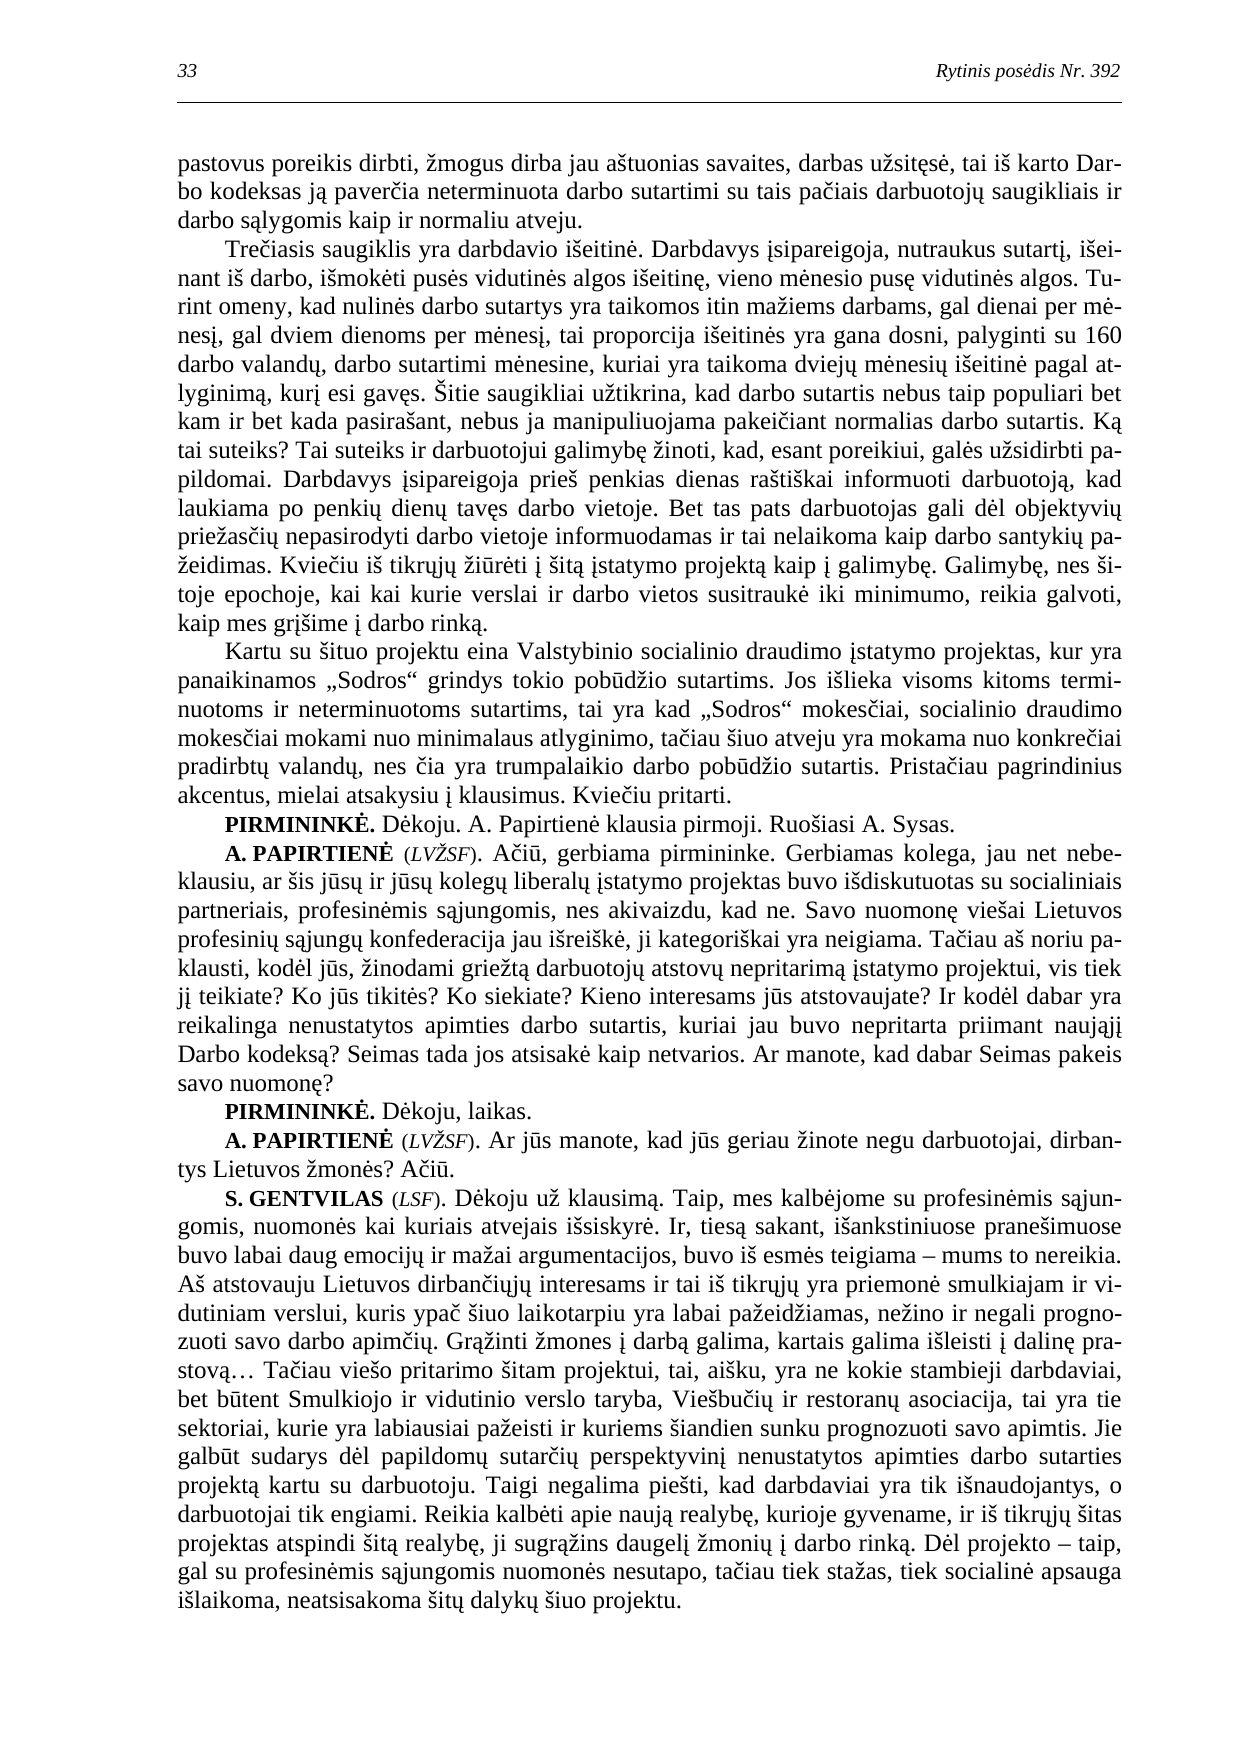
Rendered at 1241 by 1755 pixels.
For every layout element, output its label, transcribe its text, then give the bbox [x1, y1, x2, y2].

text S. GENTVILAS (LSF). Dė­ko­ju už klau­si­mą. Taip, mes kal­bė­jo­me su pro­fe­si­nė­mis są­jun­go­mis, nuo­mo­nės kai ku­riais at­ve­jais iš­si­sky­rė. Ir, tie­są sa­kant, iš­anks­ti­niuo­se pra­ne­ši­muo­se bu­vo la­bai daug emo­ci­jų ir ma­žai ar­gu­men­ta­ci­jos, bu­vo iš es­mės tei­gia­ma – mums to ne­rei­kia. Aš at­sto­vau­ju Lie­tu­vos dir­ban­čių­jų in­te­re­sams ir tai iš tik­rų­jų yra prie­mo­nė smul­kiajam ir vi­du­ti­niam ver­slui, ku­ris ypač šiuo lai­ko­tar­piu yra la­bai pa­žei­džia­mas, ne­ži­no ir ne­ga­li prog­no­zuo­ti sa­vo dar­bo ap­im­čių. Grą­žin­ti žmo­nes į dar­bą ga­li­ma, kar­tais ga­li­ma iš­leis­ti į da­li­nę pra­sto­vą… Ta­čiau vie­šo pri­ta­ri­mo ši­tam pro­jek­tui, tai, aiš­ku, yra ne ­ko­kie stam­bie­ji darb­da­viai, bet bū­tent Smul­kiojo ir vi­du­ti­nio ver­slo ta­ry­ba, Vieš­bu­čių ir res­to­ra­nų aso­cia­ci­ja, tai yra tie sek­to­riai, ku­rie yra la­biau­siai pa­žeis­ti ir ku­riems šian­dien sun­ku prog­no­zuo­ti sa­vo ap­im­tis. Jie gal­būt su­da­rys dėl pa­pil­do­mų su­tar­čių per­spek­ty­vi­nį ne­nu­sta­ty­tos ap­im­ties dar­bo su­tar­ties pro­jek­tą kar­tu su dar­buo­to­ju. Tai­gi ne­ga­li­ma pieš­ti, kad darb­da­viai yra tik iš­nau­do­jan­tys, o dar­buo­to­jai tik en­gia­mi. Rei­kia kal­bė­ti apie nau­ją re­a­ly­bę, ku­rio­je gy­ve­na­me, ir iš tik­rų­jų ši­tas pro­jek­tas at­spin­di ši­tą re­a­ly­bę, ji su­grą­žins dau­ge­lį žmo­nių į dar­bo rin­ką. Dėl pro­jek­to – taip, gal su pro­fe­si­nė­mis są­jun­go­mis nuo­mo­nės ne­su­ta­po, ta­čiau tiek sta­žas, tiek so­cia­li­nė ap­sau­ga iš­lai­ko­ma, ne­at­si­sa­ko­ma ši­tų da­ly­kų šiuo pro­jek­tu. [177, 1183, 1122, 1614]
text PIRMININKĖ. Dė­ko­ju. A. Pa­pir­tie­nė klau­sia pir­mo­ji. Ruo­šia­si A. Sy­sas. [177, 809, 1122, 838]
text PIRMININKĖ. Dė­ko­ju, lai­kas. [177, 1096, 1122, 1125]
text pa­sto­vus po­rei­kis dirb­ti, žmo­gus dir­ba jau aš­tuo­nias sa­vai­tes, dar­bas už­si­tę­sė, tai iš kar­to Dar­bo ko­dek­sas ją pa­ver­čia ne­ter­mi­nuo­ta dar­bo su­tar­ti­mi su tais pa­čiais dar­buo­to­jų sau­gik­liais ir dar­bo są­ly­go­mis kaip ir nor­ma­liu at­ve­ju. [177, 148, 1122, 234]
text Kar­tu su ši­tuo pro­jek­tu ei­na Vals­ty­binio so­cia­li­nio drau­di­mo įsta­ty­mo pro­jek­tas, kur yra pa­nai­ki­na­mos „Sod­ros“ grin­dys to­kio po­bū­džio su­tar­tims. Jos iš­lie­ka vi­soms ki­toms ter­mi­nuo­toms ir ne­ter­mi­nuo­toms su­tar­tims, tai yra kad „Sod­ros“ mo­kes­čiai, so­cia­li­nio drau­di­mo mo­kes­čiai mo­ka­mi nuo mi­ni­ma­laus at­ly­gi­ni­mo, ta­čiau šiuo at­ve­ju yra mo­ka­ma nuo kon­kre­čiai pra­dirb­tų va­lan­dų, nes čia yra trum­pa­lai­kio dar­bo po­bū­džio su­tar­tis. Pri­sta­čiau pa­grin­di­nius ak­cen­tus, mie­lai at­sa­ky­siu į klau­si­mus. Kvie­čiu pri­tar­ti. [177, 636, 1122, 809]
text Tre­čia­sis sau­gik­lis yra darb­da­vio iš­ei­ti­nė. Darb­da­vys įsi­pa­rei­go­ja, nu­trau­kus su­tar­tį, iš­ei­nant iš dar­bo, iš­mo­kė­ti pu­sės vi­du­ti­nės al­gos iš­ei­ti­nę, vie­no mė­ne­sio pu­sę vi­du­ti­nės al­gos. Tu­rint ome­ny, kad nu­li­nės dar­bo su­tar­tys yra tai­ko­mos itin ma­žiems dar­bams, gal die­nai per mė­ne­sį, gal dviem die­noms per mė­ne­sį, tai pro­por­ci­ja iš­ei­ti­nės yra ga­na dos­ni, pa­ly­gin­ti su 160 dar­bo va­lan­dų, dar­bo su­tar­ti­mi mė­ne­si­ne, ku­riai yra tai­ko­ma dvie­jų mė­ne­sių iš­ei­ti­nė pa­gal at­ly­gi­ni­mą, ku­rį esi ga­vęs. Ši­tie sau­gik­liai už­tik­ri­na, kad dar­bo su­tar­tis ne­bus taip po­pu­lia­ri bet kam ir bet ka­da pa­si­ra­šant, ne­bus ja ma­ni­pu­liuo­ja­ma pa­kei­čiant nor­ma­lias dar­bo su­tar­tis. Ką tai su­teiks? Tai su­teiks ir dar­buo­to­jui ga­li­my­bę ži­no­ti, kad, esant po­rei­kiui, ga­lės už­si­dirb­ti pa­pil­do­mai. Darb­da­vys įsi­pa­rei­go­ja prieš pen­kias die­nas raš­tiš­kai in­for­muo­ti dar­buo­to­ją, kad lau­kia­ma po pen­kių die­nų ta­vęs dar­bo vie­to­je. Bet tas pats dar­buo­to­jas ga­li dėl ob­jek­ty­vių prie­žas­čių ne­pa­si­ro­dy­ti dar­bo vie­to­je in­for­muo­da­mas ir tai ne­lai­ko­ma kaip dar­bo san­ty­kių pa­žei­di­mas. Kvie­čiu iš tik­rų­jų žiū­rė­ti į ši­tą įsta­ty­mo pro­jek­tą kaip į ga­li­my­bę. Ga­li­my­bę, nes ši­to­je epo­cho­je, kai kai ku­rie ver­slai ir dar­bo vie­tos su­si­trau­kė iki mi­ni­mu­mo, rei­kia gal­vo­ti, kaip mes grį­ši­me į dar­bo rin­ką. [177, 234, 1122, 636]
text A. PAPIRTIENĖ (LVŽSF). Ar jūs ma­no­te, kad jūs ge­riau ži­no­te ne­gu dar­buo­to­jai, dir­ban­tys Lie­tu­vos žmo­nės? Ačiū. [177, 1125, 1122, 1183]
text A. PAPIRTIENĖ (LVŽSF). Ačiū, ger­bia­ma pir­mi­nin­ke. Ger­bia­mas ko­le­ga, jau net ne­be­klau­siu, ar šis jū­sų ir jū­sų ko­le­gų li­be­ra­lų įsta­ty­mo pro­jek­tas bu­vo iš­dis­ku­tuo­tas su so­cia­li­niais part­ne­riais, pro­fe­si­nėmis są­jun­gomis, nes aki­vaiz­du, kad ne. Sa­vo nuo­mo­nę vie­šai Lie­tu­vos pro­fe­si­nių są­jun­gų kon­fe­de­ra­ci­ja jau iš­reiš­kė, ji ka­te­go­riš­kai yra nei­gia­ma. Ta­čiau aš no­riu pa­klaus­ti, ko­dėl jūs, ži­no­da­mi griež­tą dar­buo­to­jų at­sto­vų ne­pri­ta­ri­mą įsta­ty­mo pro­jek­tui, vis tiek jį tei­kia­te? Ko jūs ti­ki­tės? Ko sie­kia­te? Kie­no in­te­re­sams jūs at­sto­vau­ja­te? Ir ko­dėl da­bar yra rei­ka­lin­ga ne­nu­sta­ty­tos ap­im­ties dar­bo su­tar­tis, ku­riai jau bu­vo ne­pri­tar­ta pri­imant nau­ją­jį Dar­bo ko­dek­są? Sei­mas ta­da jos at­si­sa­kė kaip ne­tva­rios. Ar ma­no­te, kad da­bar Sei­mas pa­keis sa­vo nuo­mo­nę? [177, 838, 1122, 1096]
